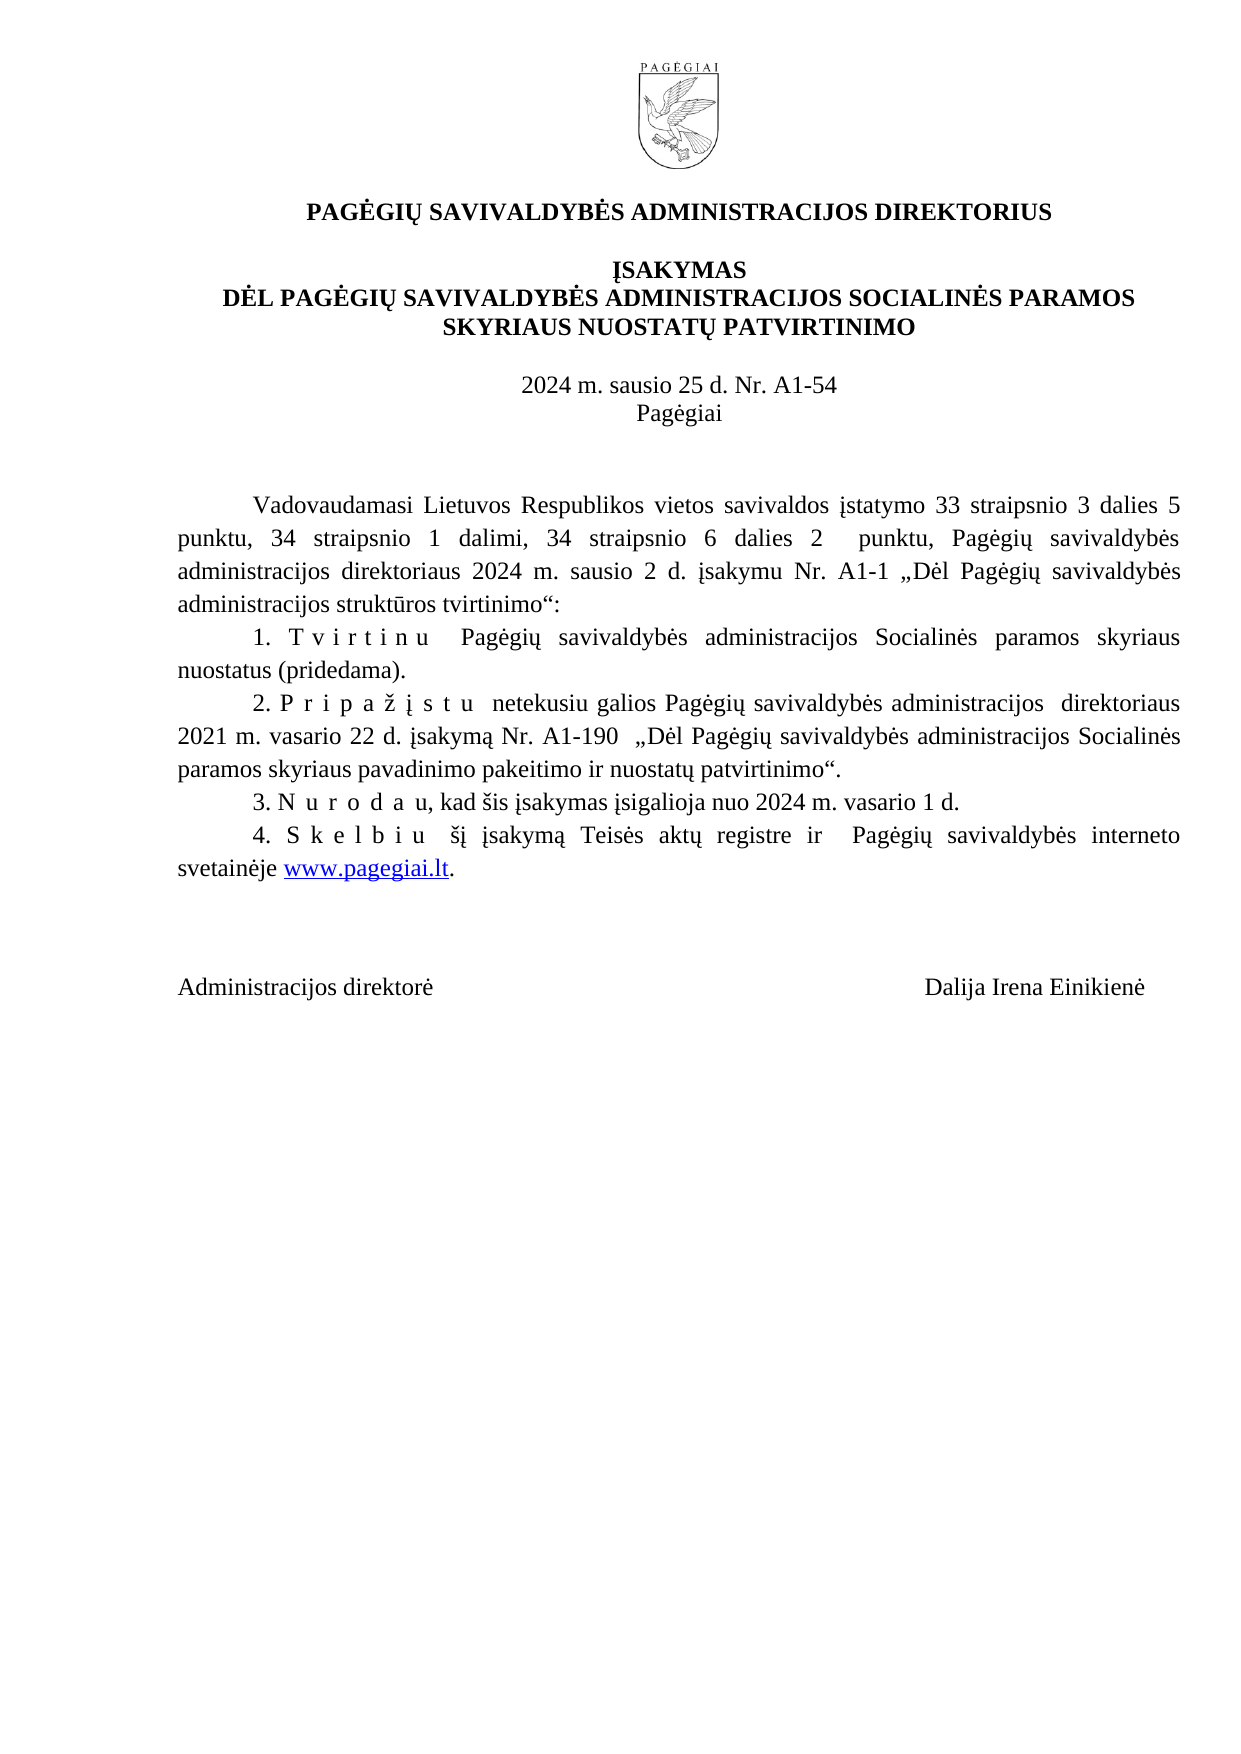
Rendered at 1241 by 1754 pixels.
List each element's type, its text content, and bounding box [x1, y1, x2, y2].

text 3. Nurodau, kad šis įsakymas įsigalioja nuo 2024 m. vasario 1 d. [177, 787, 1181, 816]
text 4. Skelbiu šį įsakymą Teisės aktų registre ir Pagėgių savivaldybės interneto svetainėje www.pagegiai.lt. [177, 820, 1181, 882]
text 2. Pripažįstu netekusiu galios Pagėgių savivaldybės administracijos direktoriaus 2021 m. vasario 22 d. įsakymą Nr. A1-190 „Dėl Pagėgių savivaldybės administracijos Socialinės paramos skyriaus pavadinimo pakeitimo ir nuostatų patvirtinimo“. [177, 688, 1181, 783]
text įsakymas [177, 255, 1181, 283]
text 2024 m. sausio 25 d. Nr. A1-54 [177, 370, 1181, 398]
text Vadovaudamasi Lietuvos Respublikos vietos savivaldos įstatymo 33 straipsnio 3 dalies 5 punktu, 34 straipsnio 1 dalimi, 34 straipsnio 6 dalies 2 punktu, Pagėgių savivaldybės administracijos direktoriaus 2024 m. sausio 2 d. įsakymu Nr. A1-1 „Dėl Pagėgių savivaldybės administracijos struktūros tvirtinimo“: [177, 490, 1181, 617]
text Pagėgiai [177, 398, 1181, 427]
text Administracijos direktorė Dalija Irena Einikienė [177, 972, 1181, 1001]
text dėl pagėgių savivaldybės administracijos socialinės paramos skyriaus nuostatų patvirtinimo [177, 283, 1181, 341]
text 1. Tvirtinu Pagėgių savivaldybės administracijos Socialinės paramos skyriaus nuostatus (pridedama). [177, 622, 1181, 683]
text PAGĖGIŲ SAVIVALDYBĖS ADMINISTRACIJOS DIREKTORIUS [177, 197, 1181, 226]
